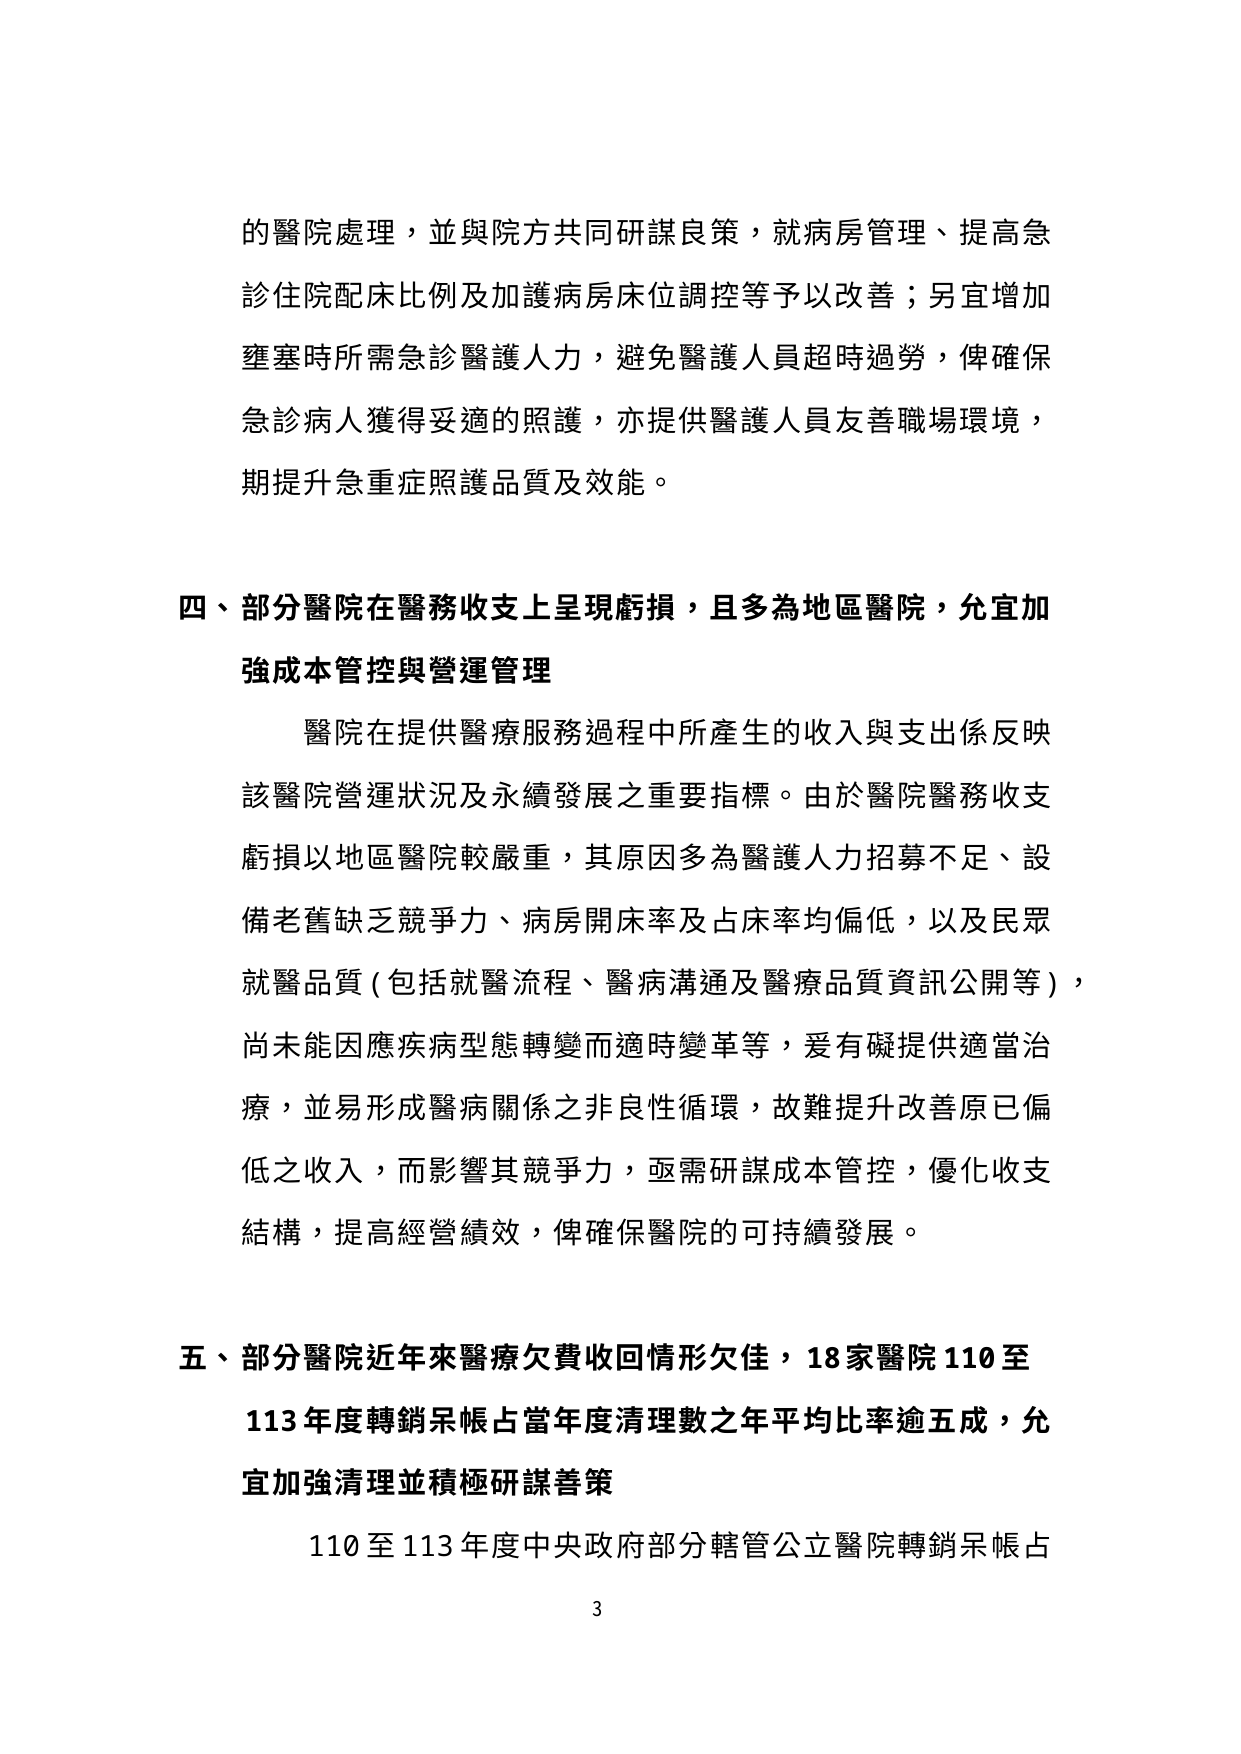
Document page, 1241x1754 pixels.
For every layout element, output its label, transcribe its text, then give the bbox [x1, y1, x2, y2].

text 四、部分醫院在醫務收支上呈現虧損，且多為地區醫院，允宜加強成本管控與營運管理 [177, 564, 1063, 689]
text 110至113年度中央政府部分轄管公立醫院轉銷呆帳占 [236, 1502, 1063, 1564]
text 的醫院處理，並與院方共同研謀良策，就病房管理、提高急診住院配床比例及加護病房床位調控等予以改善；另宜增加壅塞時所需急診醫護人力，避免醫護人員超時過勞，俾確保急診病人獲得妥適的照護，亦提供醫護人員友善職場環境，期提升急重症照護品質及效能。 [236, 189, 1063, 502]
text 五、部分醫院近年來醫療欠費收回情形欠佳，18家醫院110至113年度轉銷呆帳占當年度清理數之年平均比率逾五成，允宜加強清理並積極研謀善策 [177, 1314, 1063, 1502]
text 醫院在提供醫療服務過程中所產生的收入與支出係反映該醫院營運狀況及永續發展之重要指標。由於醫院醫務收支虧損以地區醫院較嚴重，其原因多為醫護人力招募不足、設備老舊缺乏競爭力、病房開床率及占床率均偏低，以及民眾就醫品質(包括就醫流程、醫病溝通及醫療品質資訊公開等)，尚未能因應疾病型態轉變而適時變革等，爰有礙提供適當治療，並易形成醫病關係之非良性循環，故難提升改善原已偏低之收入，而影響其競爭力，亟需研謀成本管控，優化收支結構，提高經營績效，俾確保醫院的可持續發展。 [236, 689, 1063, 1252]
